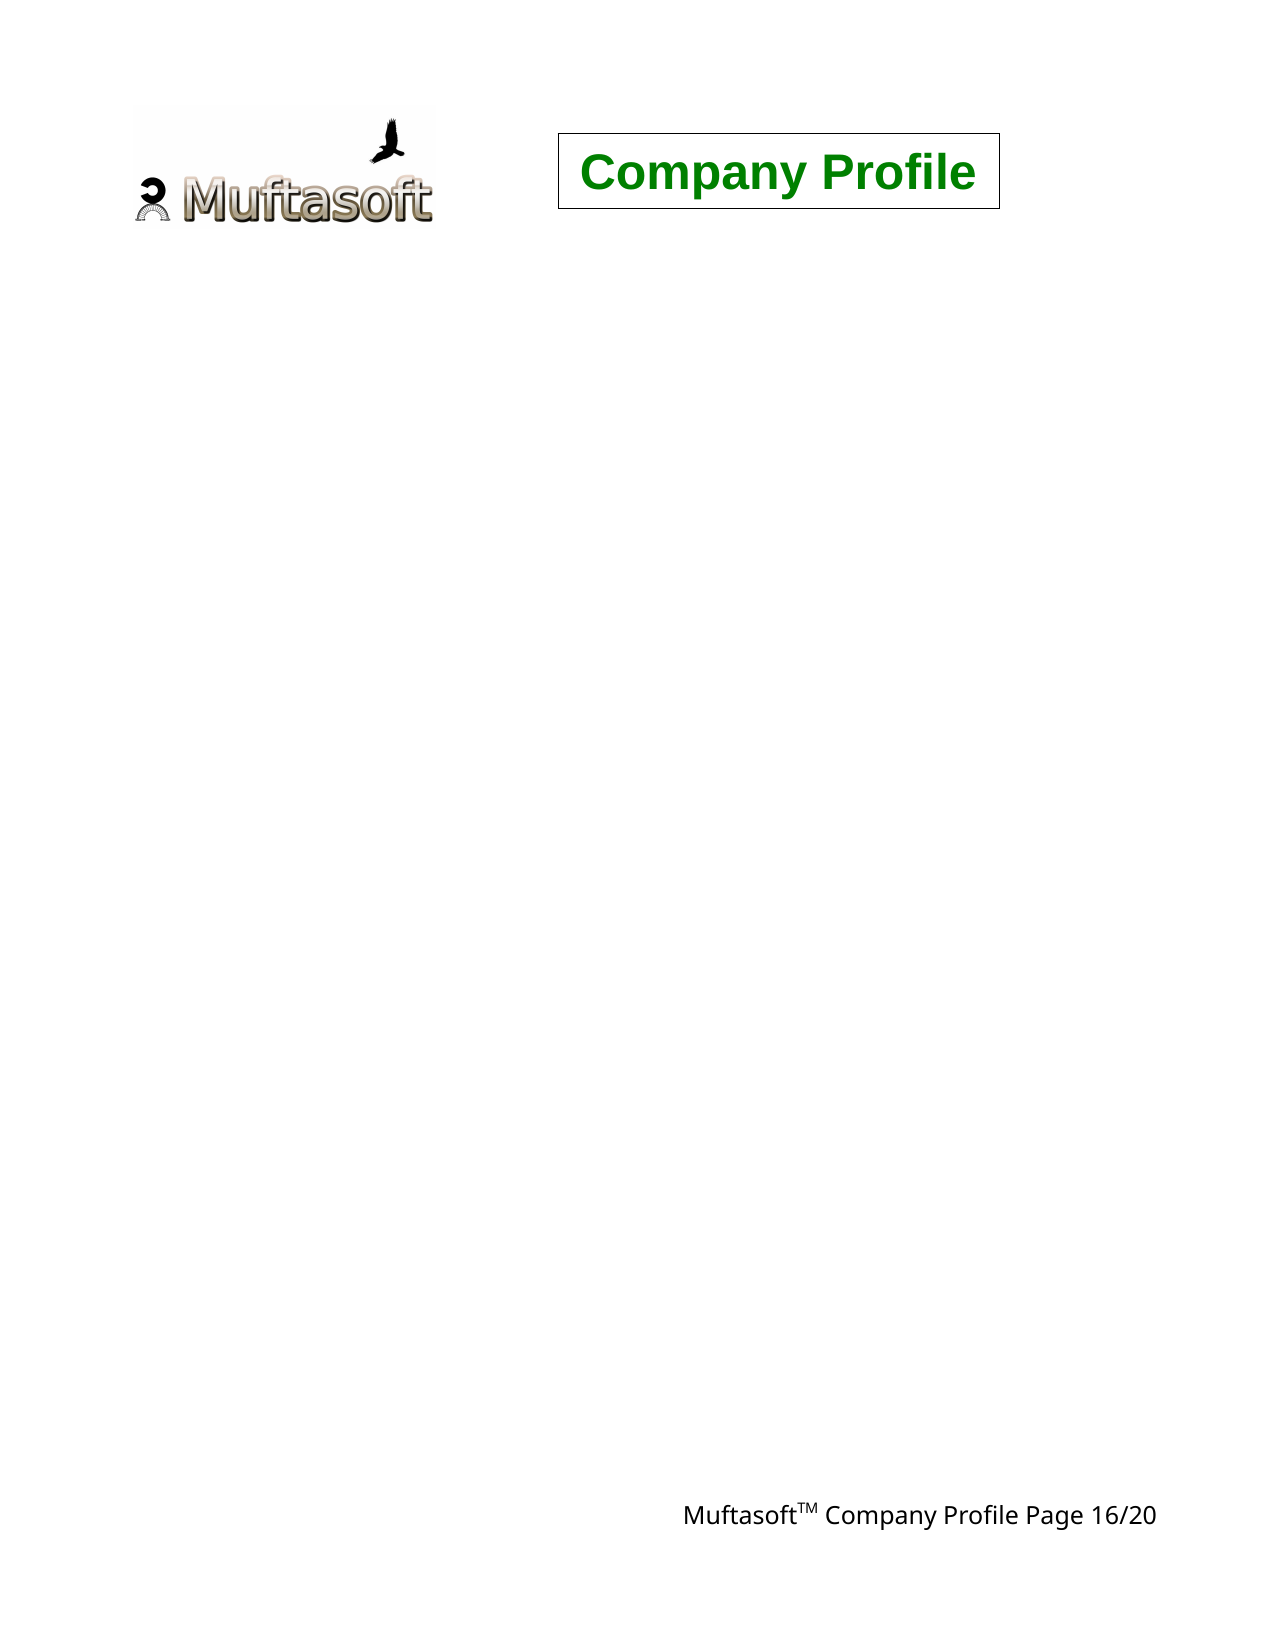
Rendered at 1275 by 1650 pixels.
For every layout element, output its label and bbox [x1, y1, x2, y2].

picture [132, 105, 437, 229]
